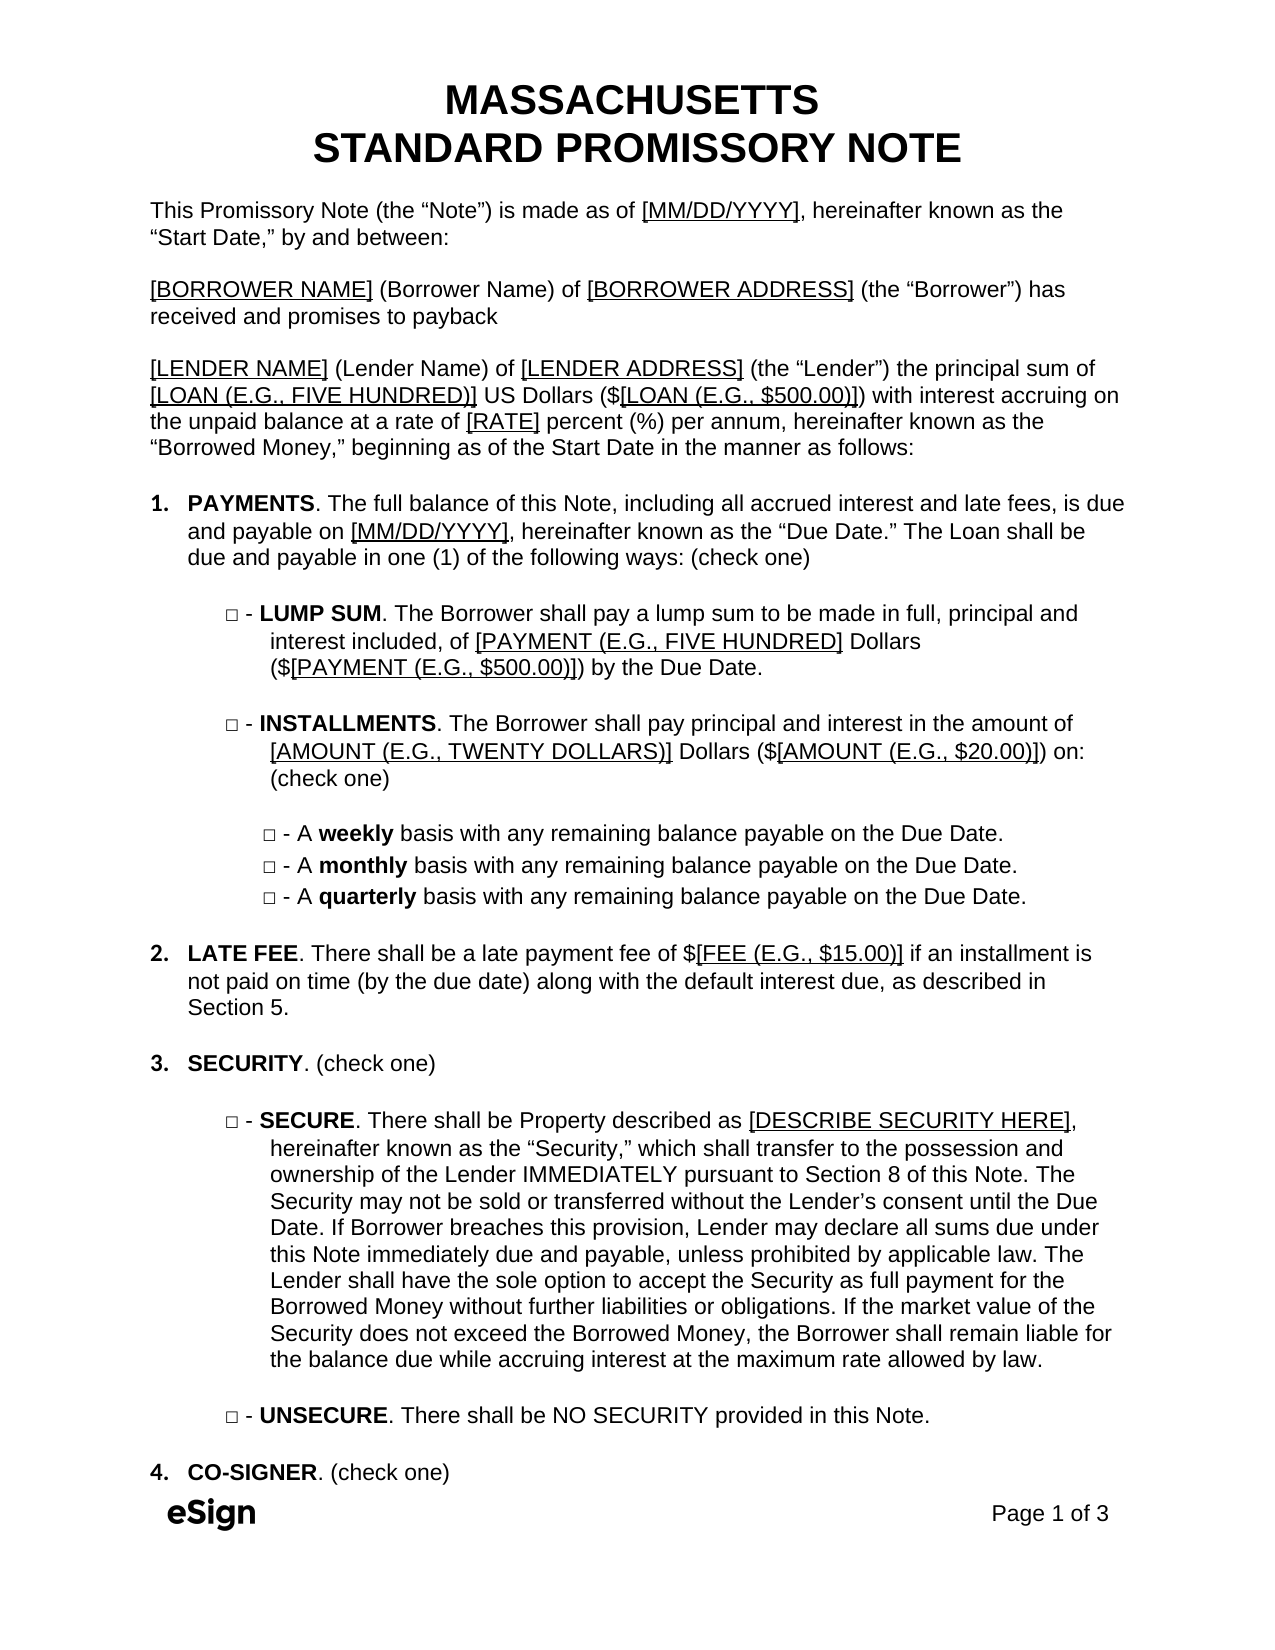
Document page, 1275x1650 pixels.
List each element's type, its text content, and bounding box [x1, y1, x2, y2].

text ☐ - A quarterly basis with any remaining balance payable on the Due Date. [225, 880, 1125, 911]
text ☐ - A monthly basis with any remaining balance payable on the Due Date. [225, 848, 1125, 880]
subtitle MASSACHUSETTS [150, 75, 1125, 123]
text hereinafter known as the “Security,” which shall transfer to the possession and ownership of the Lender IMMEDIATELY pursuant to Section 8 of this Note. The Security may not be sold or transferred without the Lender’s consent until the Due Date. If Borrower breaches this provision, Lender may declare all sums due under this Note immediately due and payable, unless prohibited by applicable law. The Lender shall have the sole option to accept the Security as full payment for the Borrowed Money without further liabilities or obligations. If the market value of the Security does not exceed the Borrowed Money, the Borrower shall remain liable for the balance due while accruing interest at the maximum rate allowed by law. [270, 1135, 1125, 1372]
text [BORROWER NAME] (Borrower Name) of [BORROWER ADDRESS] (the “Borrower”) has received and promises to payback [150, 276, 1125, 329]
text ☐ - INSTALLMENTS. The Borrower shall pay principal and interest in the amount of [225, 707, 1125, 738]
text [LENDER NAME] (Lender Name) of [LENDER ADDRESS] (the “Lender”) the principal sum of [LOAN (E.G., FIVE HUNDRED)] US Dollars ($[LOAN (E.G., $500.00)]) with interest accruing on the unpaid balance at a rate of [RATE] percent (%) per annum, hereinafter known as the “Borrowed Money,” beginning as of the Start Date in the manner as follows: [150, 355, 1125, 461]
subtitle STANDARD PROMISSORY NOTE [150, 123, 1125, 171]
text ☐ - LUMP SUM. The Borrower shall pay a lump sum to be made in full, principal and [225, 597, 1125, 628]
text [AMOUNT (E.G., TWENTY DOLLARS)] Dollars ($[AMOUNT (E.G., $20.00)]) on: (check one) [270, 738, 1125, 791]
text ☐ - SECURE. There shall be Property described as [DESCRIBE SECURITY HERE], [225, 1104, 1125, 1135]
text This Promissory Note (the “Note”) is made as of [MM/DD/YYYY], hereinafter known as the “Start Date,” by and between: [150, 197, 1125, 250]
list PAYMENTS. The full balance of this Note, including all accrued interest and late fees, is due and payable on [MM/DD/YYYY], hereinafter known as the “Due Date.” The Loan shall be due and payable in one (1) of the following ways: (check one) [150, 487, 1125, 570]
list CO-SIGNER. (check one) [150, 1456, 1125, 1487]
list SECURITY. (check one) [150, 1047, 1125, 1077]
list LATE FEE. There shall be a late payment fee of $[FEE (E.G., $15.00)] if an installment is not paid on time (by the due date) along with the default interest due, as described in Section 5. [150, 937, 1125, 1021]
text ☐ - UNSECURE. There shall be NO SECURITY provided in this Note. [225, 1399, 1125, 1430]
text ($[PAYMENT (E.G., $500.00)]) by the Due Date. [270, 654, 1125, 681]
text ☐ - A weekly basis with any remaining balance payable on the Due Date. [225, 817, 1125, 848]
text interest included, of [PAYMENT (E.G., FIVE HUNDRED] Dollars [270, 628, 1125, 654]
